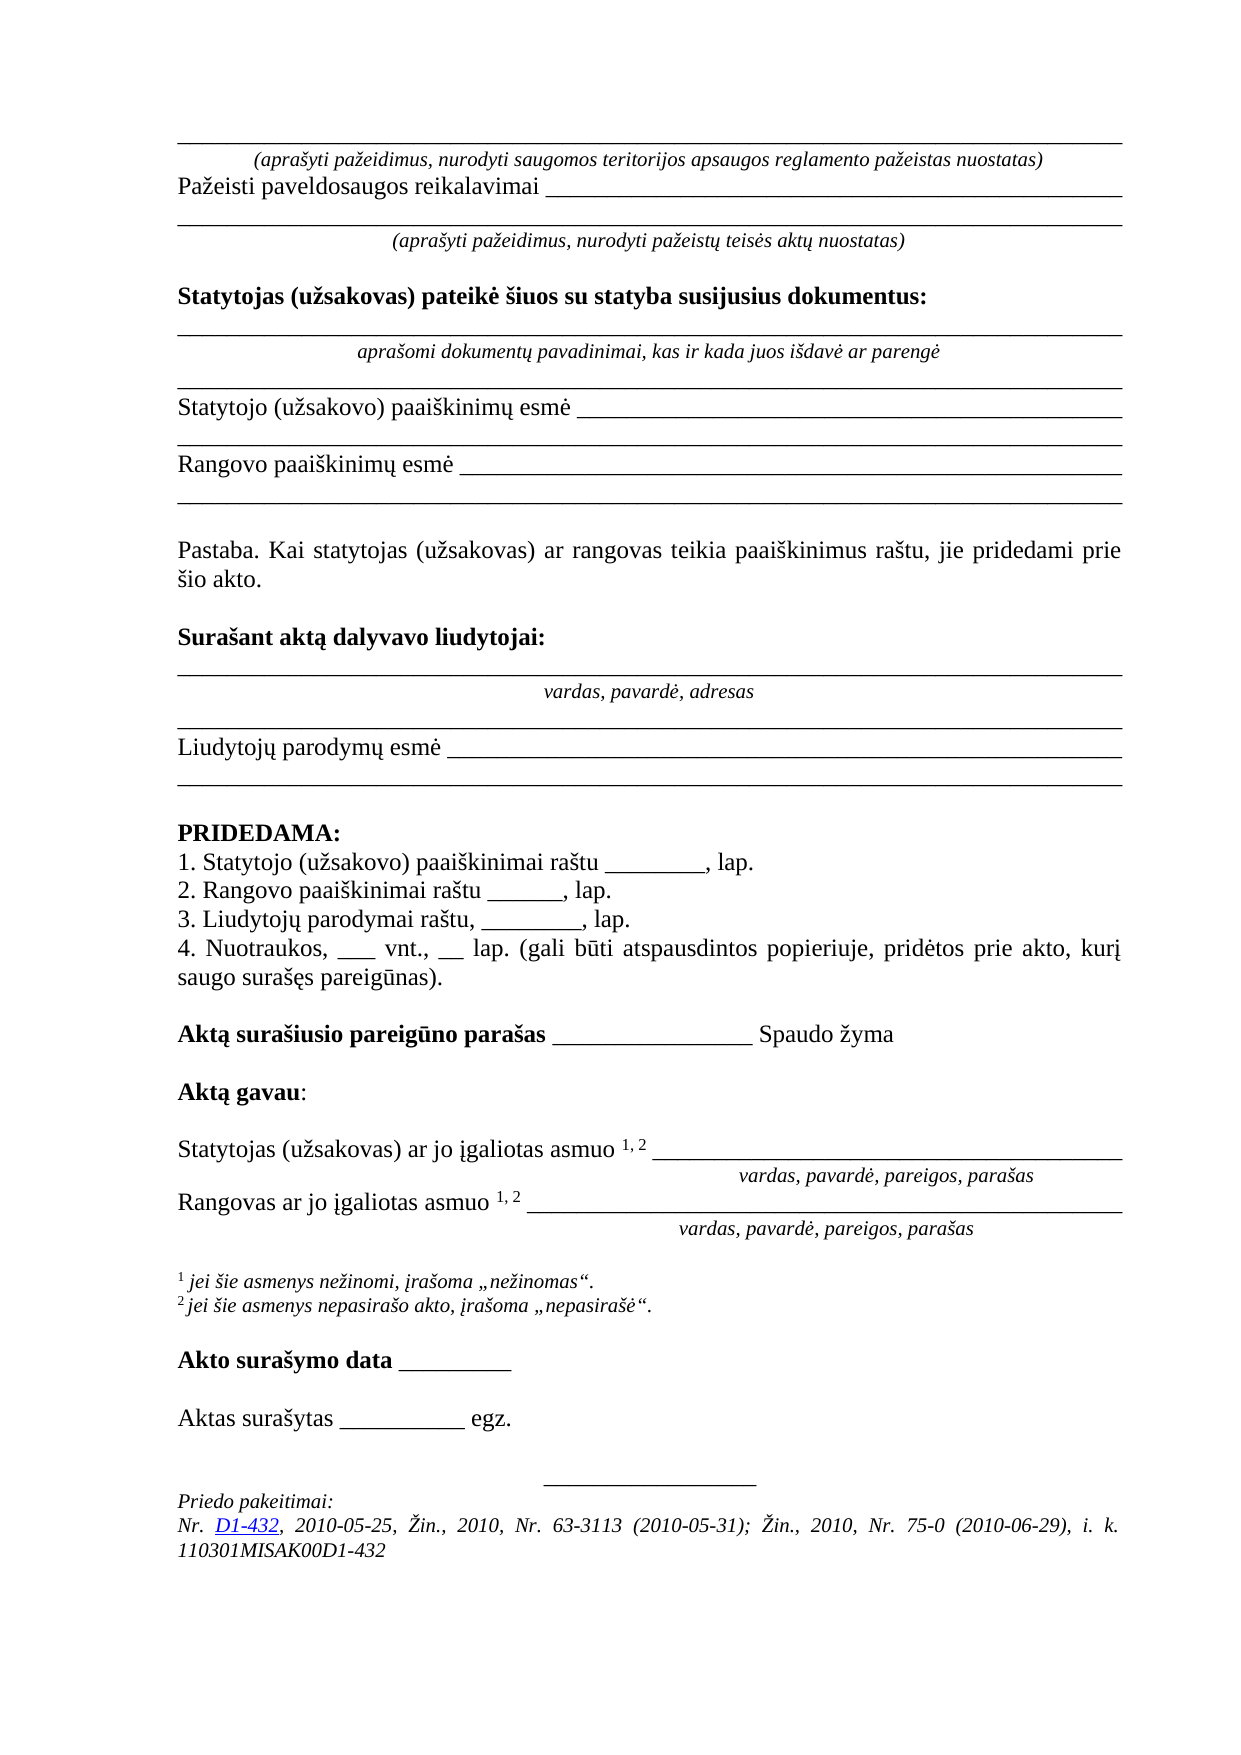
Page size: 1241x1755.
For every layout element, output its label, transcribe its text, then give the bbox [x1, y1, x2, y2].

text Pastaba. Kai statytojas (užsakovas) ar rangovas teikia paaiškinimus raštu, jie pridedami prie šio akto. [177, 535, 1122, 593]
text 2 jei šie asmenys nepasirašo akto, įrašoma „nepasirašė“. [177, 1293, 1122, 1317]
text _________________ [177, 1461, 1122, 1489]
text _ [177, 200, 1122, 225]
text Statytojo (užsakovo) paaiškinimų esmė [177, 392, 1122, 420]
text 1 jei šie asmenys nežinomi, įrašoma „nežinomas“. [177, 1269, 1122, 1293]
text _ [177, 478, 1122, 503]
text Priedo pakeitimai: [177, 1489, 1122, 1513]
text _ [177, 310, 1122, 335]
text Aktą surašiusio pareigūno parašas ________________ Spaudo žyma [177, 1019, 1122, 1048]
text vardas, pavardė, pareigos, parašas [652, 1163, 1122, 1187]
text aprašomi dokumentų pavadinimai, kas ir kada juos išdavė ar parengė [177, 339, 1122, 363]
text _ [177, 650, 1122, 675]
text vardas, pavardė, adresas [177, 679, 1122, 703]
text _ [177, 363, 1122, 388]
text Nr. D1-432, 2010-05-25, Žin., 2010, Nr. 63-3113 (2010-05-31); Žin., 2010, Nr. 75-0 (2010-06-29), i. k. 110301MISAK00D1-432 [177, 1513, 1122, 1562]
text (aprašyti pažeidimus, nurodyti saugomos teritorijos apsaugos reglamento pažeistas nuostatas) [177, 147, 1122, 171]
text (aprašyti pažeidimus, nurodyti pažeistų teisės aktų nuostatas) [177, 228, 1122, 252]
text 3. Liudytojų parodymai raštu, ________, lap. [177, 904, 1122, 933]
text 2. Rangovo paaiškinimai raštu ______, lap. [177, 876, 1122, 904]
text Rangovas ar jo įgaliotas asmuo 1, 2 [177, 1187, 1122, 1216]
text _ [177, 761, 1122, 785]
text _ [177, 420, 1122, 445]
text Statytojas (užsakovas) ar jo įgaliotas asmuo 1, 2 [177, 1134, 1122, 1163]
text Pažeisti paveldosaugos reikalavimai [177, 171, 1122, 200]
text 4. Nuotraukos, ___ vnt., __ lap. (gali būti atspausdintos popieriuje, pridėtos prie akto, kurį saugo surašęs pareigūnas). [177, 933, 1122, 991]
text _ [177, 703, 1122, 728]
text Aktas surašytas __________ egz. [177, 1403, 1122, 1432]
text Aktą gavau: [177, 1077, 1122, 1106]
text Rangovo paaiškinimų esmė [177, 449, 1122, 478]
text _ [177, 118, 1122, 143]
text 1. Statytojo (užsakovo) paaiškinimai raštu ________, lap. [177, 847, 1122, 876]
text Liudytojų parodymų esmė [177, 732, 1122, 761]
text Akto surašymo data _________ [177, 1346, 1122, 1374]
text PRIDEDAMA: [177, 818, 1122, 847]
text Surašant aktą dalyvavo liudytojai: [177, 622, 1122, 650]
text Statytojas (užsakovas) pateikė šiuos su statyba susijusius dokumentus: [177, 281, 1122, 310]
text vardas, pavardė, pareigos, parašas [527, 1216, 1122, 1240]
